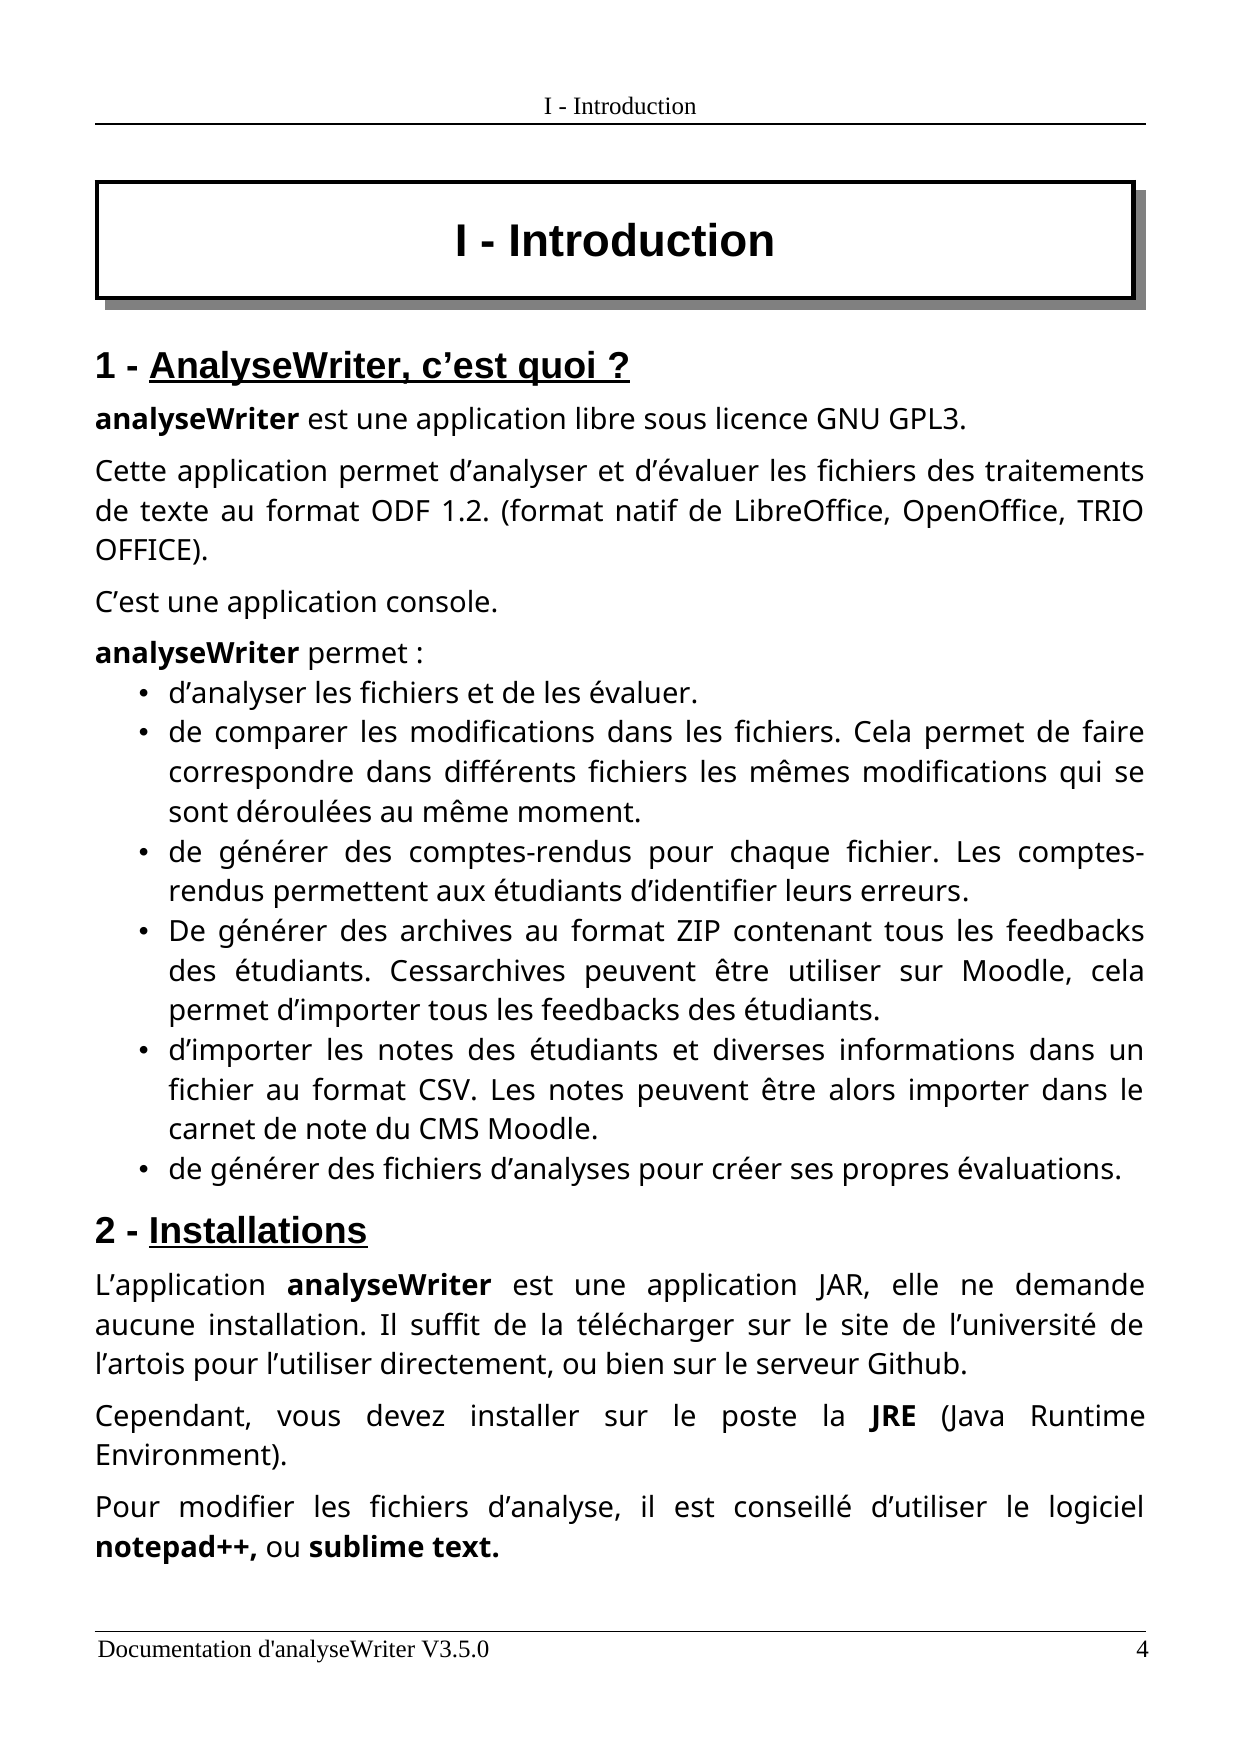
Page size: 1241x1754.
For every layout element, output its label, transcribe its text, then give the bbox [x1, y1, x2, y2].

subtitle AnalyseWriter, c’est quoi ? [94, 343, 1146, 386]
text analyseWriter est une application libre sous licence GNU GPL3. [94, 399, 1146, 438]
text Cependant, vous devez installer sur le poste la JRE (Java Runtime Environment). [94, 1395, 1146, 1474]
subtitle Introduction [99, 184, 1131, 296]
list de comparer les modifications dans les fichiers. Cela permet de faire correspondre dans différents fichiers les mêmes modifications qui se sont déroulées au même moment. [139, 712, 1146, 831]
text analyseWriter permet : [94, 632, 1146, 672]
text L’application analyseWriter est une application JAR, elle ne demande aucune installation. Il suffit de la télécharger sur le site de l’université de l’artois pour l’utiliser directement, ou bien sur le serveur Github. [94, 1264, 1146, 1383]
list de générer des comptes-rendus pour chaque fichier. Les comptes-rendus permettent aux étudiants d’identifier leurs erreurs. [139, 831, 1146, 910]
text Pour modifier les fichiers d’analyse, il est conseillé d’utiliser le logiciel notepad++, ou sublime text. [94, 1486, 1146, 1566]
text C’est une application console. [94, 581, 1146, 621]
list d’analyser les fichiers et de les évaluer. [139, 672, 1146, 712]
list De générer des archives au format ZIP contenant tous les feedbacks des étudiants. Cessarchives peuvent être utiliser sur Moodle, cela permet d’importer tous les feedbacks des étudiants. [139, 910, 1146, 1029]
list de générer des fichiers d’analyses pour créer ses propres évaluations. [139, 1148, 1146, 1188]
subtitle Installations [94, 1209, 1146, 1252]
list d’importer les notes des étudiants et diverses informations dans un fichier au format CSV. Les notes peuvent être alors importer dans le carnet de note du CMS Moodle. [139, 1029, 1146, 1148]
text Cette application permet d’analyser et d’évaluer les fichiers des traitements de texte au format ODF 1.2. (format natif de LibreOffice, OpenOffice, TRIO OFFICE). [94, 450, 1146, 569]
